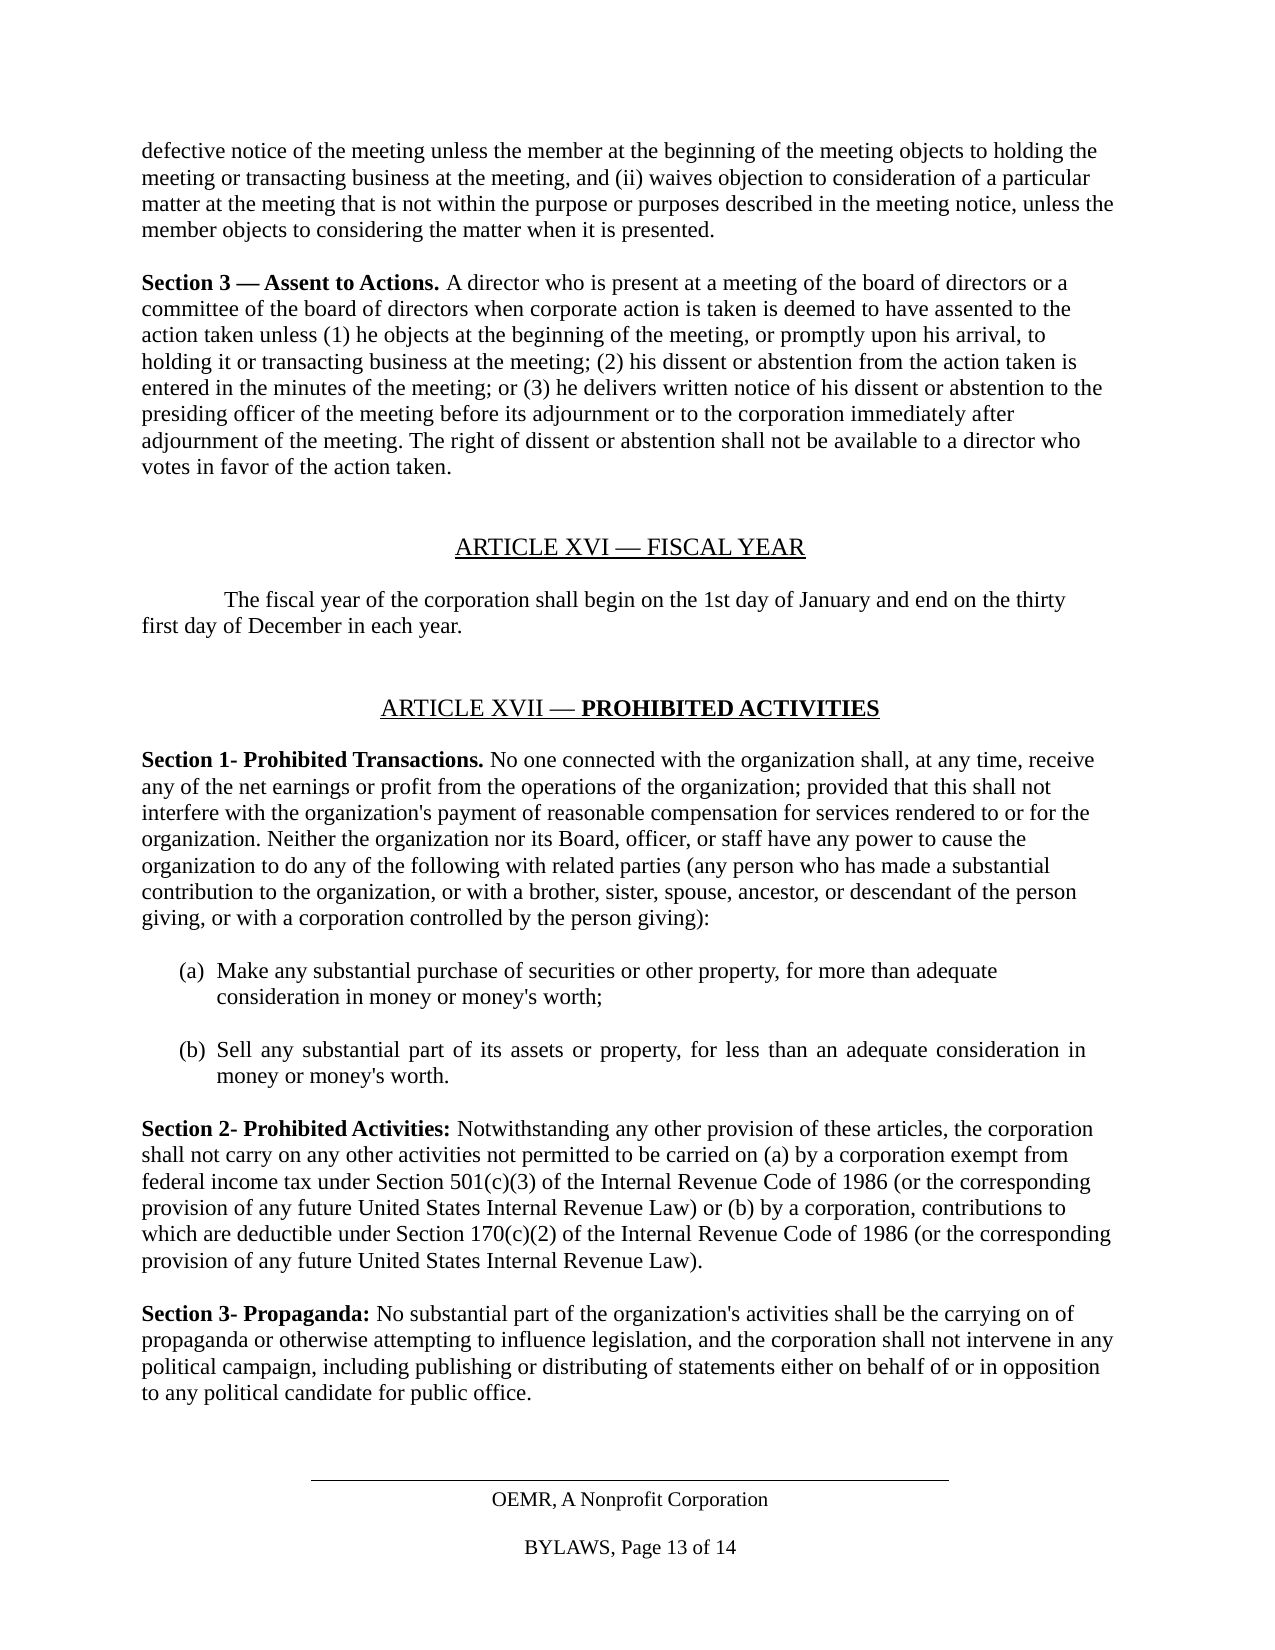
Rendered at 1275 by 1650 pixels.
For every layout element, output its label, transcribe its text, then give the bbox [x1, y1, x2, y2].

text ARTICLE XVI — FISCAL YEAR [141, 533, 1118, 561]
text Section 1- Prohibited Transactions. No one connected with the organization shall, at any time, receive any of the net earnings or profit from the operations of the organization; provided that this shall not interfere with the organization's payment of reasonable compensation for services rendered to or for the organization. Neither the organization nor its Board, officer, or staff have any power to cause the organization to do any of the following with related parties (any person who has made a substantial contribution to the organization, or with a brother, sister, spouse, ancestor, or descendant of the person giving, or with a corporation controlled by the person giving): [141, 747, 1103, 931]
list Sell any substantial part of its assets or property, for less than an adequate consideration in money or money's worth. [179, 1037, 1088, 1089]
text Section 2- Prohibited Activities: Notwithstanding any other provision of these articles, the corporation shall not carry on any other activities not permitted to be carried on (a) by a corporation exempt from federal income tax under Section 501(c)(3) of the Internal Revenue Code of 1986 (or the corresponding provision of any future United States Internal Revenue Law) or (b) by a corporation, contributions to which are deductible under Section 170(c)(2) of the Internal Revenue Code of 1986 (or the corresponding provision of any future United States Internal Revenue Law). [141, 1115, 1118, 1273]
text Section 3 — Assent to Actions. A director who is present at a meeting of the board of directors or a committee of the board of directors when corporate action is taken is deemed to have assented to the action taken unless (1) he objects at the beginning of the meeting, or promptly upon his arrival, to holding it or transacting business at the meeting; (2) his dissent or abstention from the action taken is entered in the minutes of the meeting; or (3) he delivers written notice of his dissent or abstention to the presiding officer of the meeting before its adjournment or to the corporation immediately after adjournment of the meeting. The right of dissent or abstention shall not be available to a director who votes in favor of the action taken. [141, 269, 1118, 480]
text Section 3- Propaganda: No substantial part of the organization's activities shall be the carrying on of propaganda or otherwise attempting to influence legislation, and the corporation shall not intervene in any political campaign, including publishing or distributing of statements either on behalf of or in opposition to any political candidate for public office. [141, 1300, 1118, 1406]
text OEMR, A Nonprofit Corporation BYLAWS, Page 13 of 14 [141, 1488, 1118, 1559]
list Make any substantial purchase of securities or other property, for more than adequate consideration in money or money's worth; [179, 957, 1043, 1010]
text The fiscal year of the corporation shall begin on the 1st day of January and end on the thirty first day of December in each year. [141, 586, 1103, 639]
text defective notice of the meeting unless the member at the beginning of the meeting objects to holding the meeting or transacting business at the meeting, and (ii) waives objection to consideration of a particular matter at the meeting that is not within the purpose or purposes described in the meeting notice, unless the member objects to considering the matter when it is presented. [141, 138, 1118, 243]
text ARTICLE XVII — PROHIBITED ACTIVITIES [141, 694, 1118, 722]
